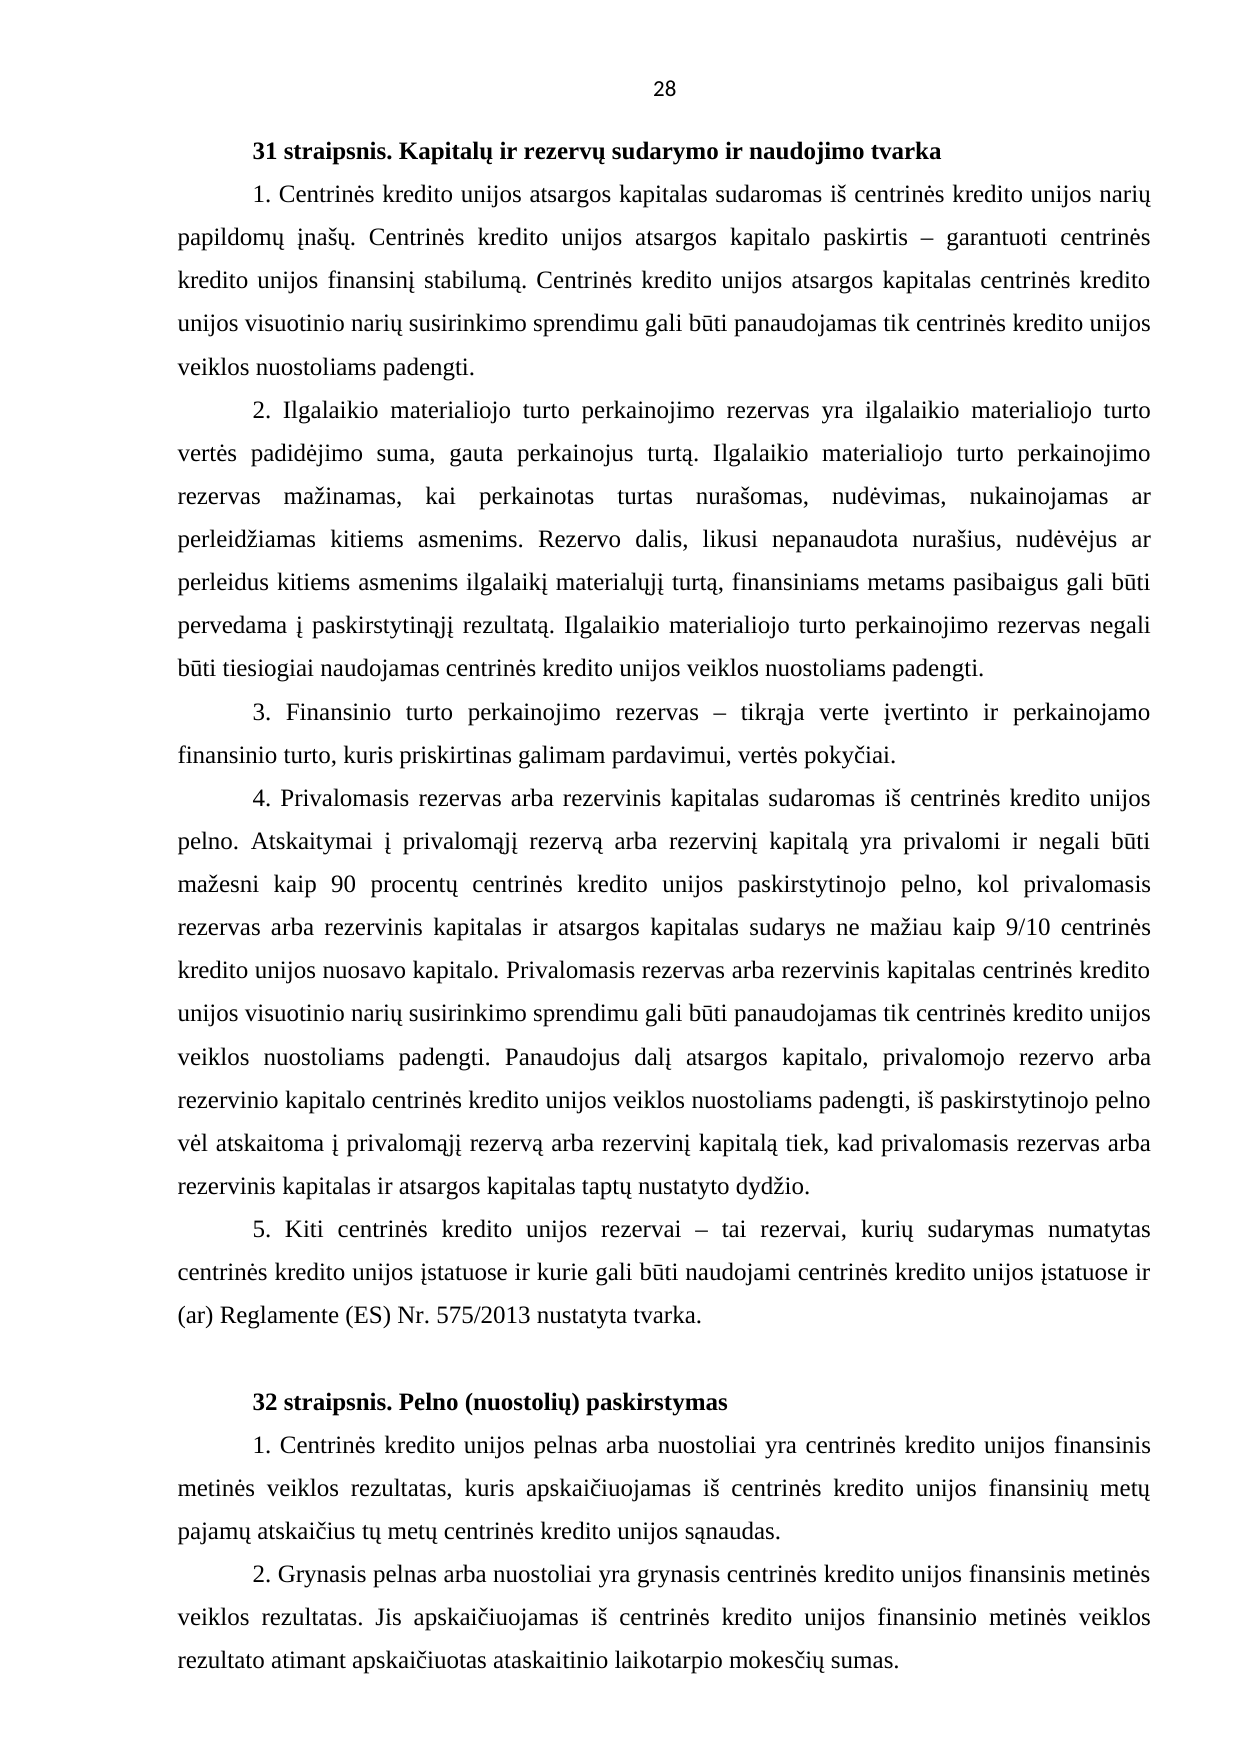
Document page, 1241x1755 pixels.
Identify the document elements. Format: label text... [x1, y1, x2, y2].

text 5. Kiti centrinės kredito unijos rezervai – tai rezervai, kurių sudarymas numatytas centrinės kredito unijos įstatuose ir kurie gali būti naudojami centrinės kredito unijos įstatuose ir (ar) Reglamente (ES) Nr. 575/2013 nustatyta tvarka. [177, 1214, 1152, 1329]
text 1. Centrinės kredito unijos atsargos kapitalas sudaromas iš centrinės kredito unijos narių papildomų įnašų. Centrinės kredito unijos atsargos kapitalo paskirtis – garantuoti centrinės kredito unijos finansinį stabilumą. Centrinės kredito unijos atsargos kapitalas centrinės kredito unijos visuotinio narių susirinkimo sprendimu gali būti panaudojamas tik centrinės kredito unijos veiklos nuostoliams padengti. [177, 179, 1152, 380]
text 3. Finansinio turto perkainojimo rezervas – tikrąja verte įvertinto ir perkainojamo finansinio turto, kuris priskirtinas galimam pardavimui, vertės pokyčiai. [177, 697, 1152, 768]
text 31 straipsnis. Kapitalų ir rezervų sudarymo ir naudojimo tvarka [177, 136, 1152, 165]
text 2. Grynasis pelnas arba nuostoliai yra grynasis centrinės kredito unijos finansinis metinės veiklos rezultatas. Jis apskaičiuojamas iš centrinės kredito unijos finansinio metinės veiklos rezultato atimant apskaičiuotas ataskaitinio laikotarpio mokesčių sumas. [177, 1559, 1152, 1674]
text 32 straipsnis. Pelno (nuostolių) paskirstymas [177, 1387, 1152, 1415]
text 1. Centrinės kredito unijos pelnas arba nuostoliai yra centrinės kredito unijos finansinis metinės veiklos rezultatas, kuris apskaičiuojamas iš centrinės kredito unijos finansinių metų pajamų atskaičius tų metų centrinės kredito unijos sąnaudas. [177, 1430, 1152, 1545]
text 4. Privalomasis rezervas arba rezervinis kapitalas sudaromas iš centrinės kredito unijos pelno. Atskaitymai į privalomąjį rezervą arba rezervinį kapitalą yra privalomi ir negali būti mažesni kaip 90 procentų centrinės kredito unijos paskirstytinojo pelno, kol privalomasis rezervas arba rezervinis kapitalas ir atsargos kapitalas sudarys ne mažiau kaip 9/10 centrinės kredito unijos nuosavo kapitalo. Privalomasis rezervas arba rezervinis kapitalas centrinės kredito unijos visuotinio narių susirinkimo sprendimu gali būti panaudojamas tik centrinės kredito unijos veiklos nuostoliams padengti. Panaudojus dalį atsargos kapitalo, privalomojo rezervo arba rezervinio kapitalo centrinės kredito unijos veiklos nuostoliams padengti, iš paskirstytinojo pelno vėl atskaitoma į privalomąjį rezervą arba rezervinį kapitalą tiek, kad privalomasis rezervas arba rezervinis kapitalas ir atsargos kapitalas taptų nustatyto dydžio. [177, 783, 1152, 1200]
text 2. Ilgalaikio materialiojo turto perkainojimo rezervas yra ilgalaikio materialiojo turto vertės padidėjimo suma, gauta perkainojus turtą. Ilgalaikio materialiojo turto perkainojimo rezervas mažinamas, kai perkainotas turtas nurašomas, nudėvimas, nukainojamas ar perleidžiamas kitiems asmenims. Rezervo dalis, likusi nepanaudota nurašius, nudėvėjus ar perleidus kitiems asmenims ilgalaikį materialųjį turtą, finansiniams metams pasibaigus gali būti pervedama į paskirstytinąjį rezultatą. Ilgalaikio materialiojo turto perkainojimo rezervas negali būti tiesiogiai naudojamas centrinės kredito unijos veiklos nuostoliams padengti. [177, 395, 1152, 682]
